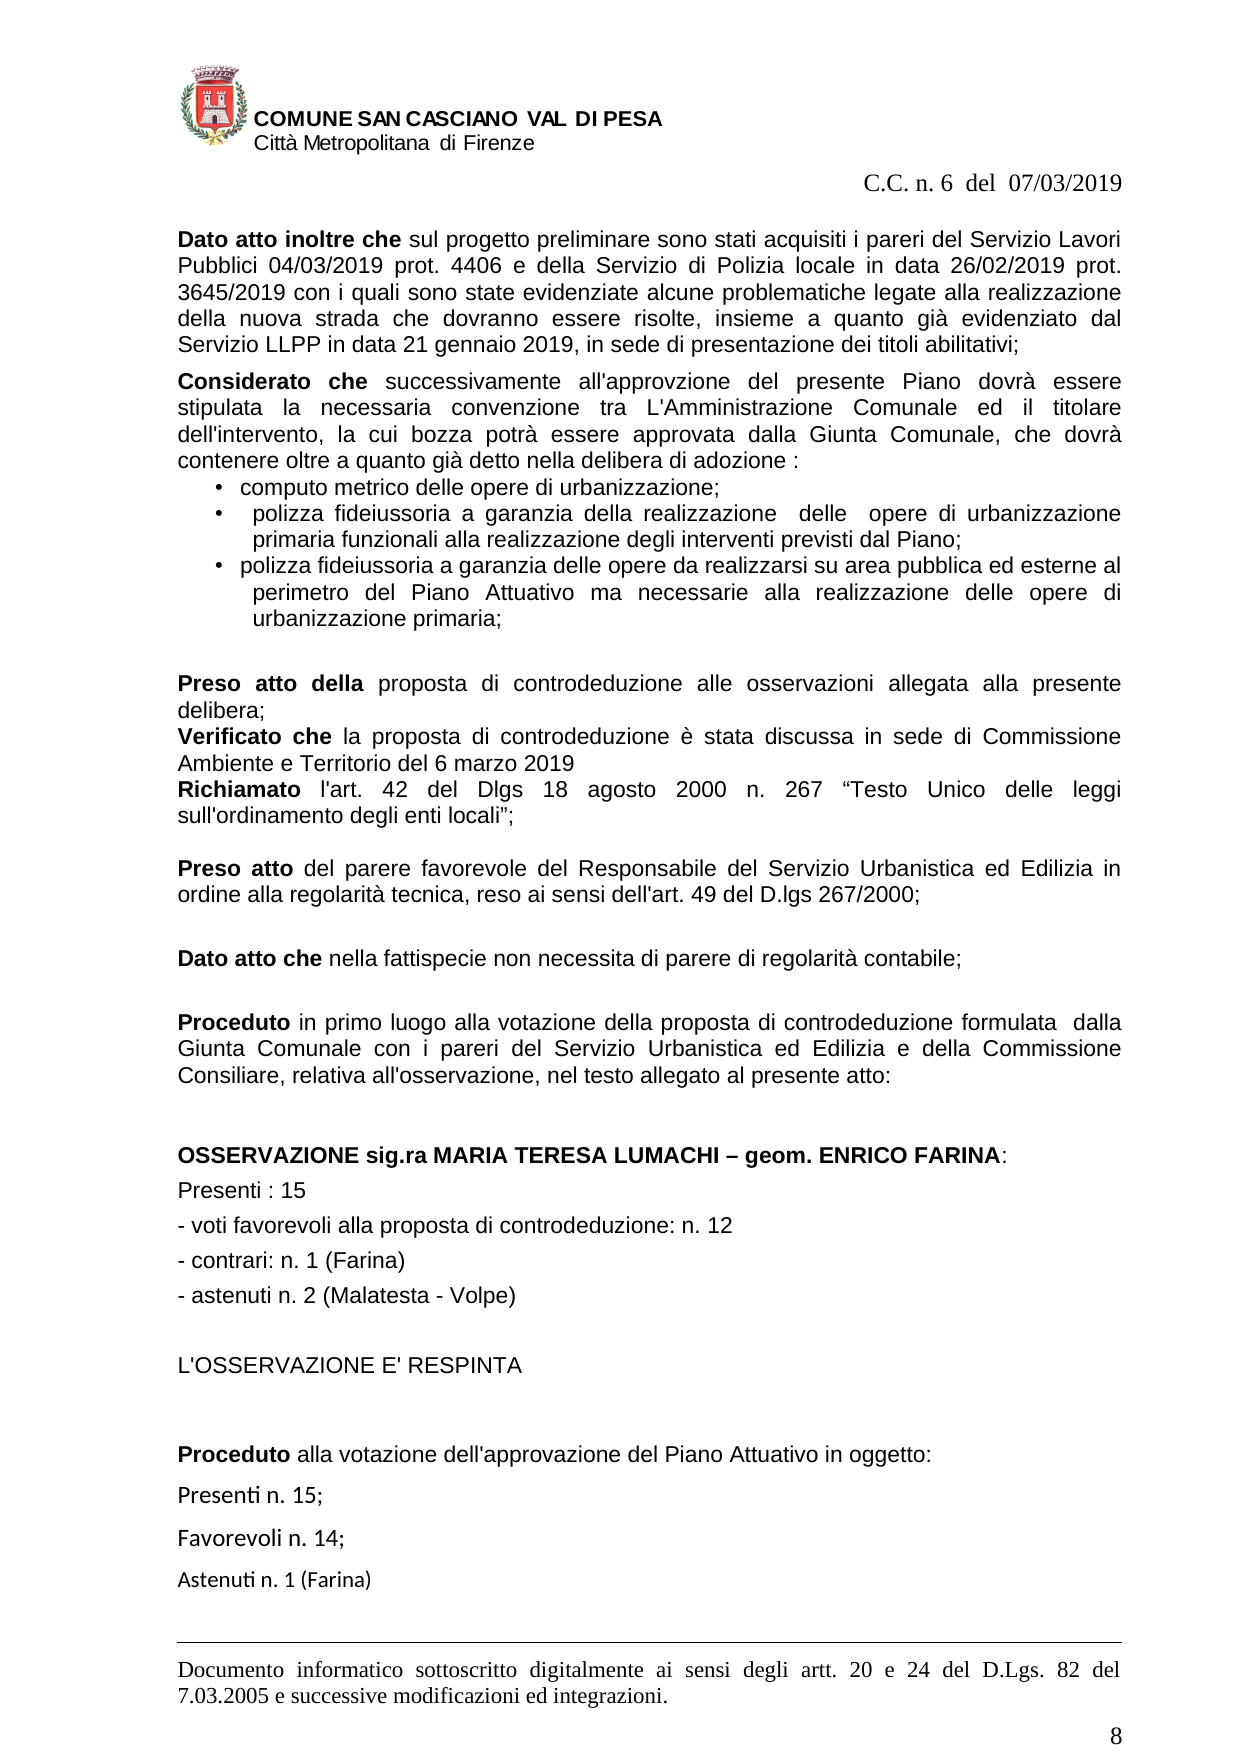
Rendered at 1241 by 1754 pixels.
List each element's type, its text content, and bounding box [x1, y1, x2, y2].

text L'OSSERVAZIONE E' RESPINTA [177, 1346, 1122, 1381]
text - voti favorevoli alla proposta di controdeduzione: n. 12 [177, 1206, 1122, 1241]
text Preso atto della proposta di controdeduzione alle osservazioni allegata alla presente delibera; [177, 670, 1122, 723]
subtitle Dato atto che nella fattispecie non necessita di parere di regolarità contabile; [177, 945, 1122, 971]
list polizza fideiussoria a garanzia della realizzazione delle opere di urbanizzazione primaria funzionali alla realizzazione degli interventi previsti dal Piano; [215, 500, 1122, 552]
text - contrari: n. 1 (Farina) [177, 1241, 1122, 1276]
text Verificato che la proposta di controdeduzione è stata discussa in sede di Commissione Ambiente e Territorio del 6 marzo 2019 [177, 723, 1122, 776]
text Presenti : 15 [177, 1171, 1122, 1206]
text - astenuti n. 2 (Malatesta - Volpe) [177, 1276, 1122, 1311]
list Presenti n. 15; [177, 1479, 1122, 1510]
list computo metrico delle opere di urbanizzazione; [215, 473, 1122, 500]
list polizza fideiussoria a garanzia delle opere da realizzarsi su area pubblica ed esterne al perimetro del Piano Attuativo ma necessarie alla realizzazione delle opere di urbanizzazione primaria; [215, 552, 1122, 632]
text Richiamato l'art. 42 del Dlgs 18 agosto 2000 n. 267 “Testo Unico delle leggi sull'ordinamento degli enti locali”; [177, 776, 1122, 828]
subtitle Proceduto in primo luogo alla votazione della proposta di controdeduzione formulata dalla Giunta Comunale con i pareri del Servizio Urbanistica ed Edilizia e della Commissione Consiliare, relativa all'osservazione, nel testo allegato al presente atto: [177, 1009, 1122, 1088]
list Astenuti n. 1 (Farina) [177, 1565, 1122, 1593]
text OSSERVAZIONE sig.ra MARIA TERESA LUMACHI – geom. ENRICO FARINA: [177, 1136, 1122, 1171]
title Preso atto del parere favorevole del Responsabile del Servizio Urbanistica ed Edilizia in ordine alla regolarità tecnica, reso ai sensi dell'art. 49 del D.lgs 267/2000; [177, 855, 1122, 908]
list Favorevoli n. 14; [177, 1522, 1122, 1553]
subtitle Proceduto alla votazione dell'approvazione del Piano Attuativo in oggetto: [177, 1441, 1122, 1467]
text Considerato che successivamente all'approvzione del presente Piano dovrà essere stipulata la necessaria convenzione tra L'Amministrazione Comunale ed il titolare dell'intervento, la cui bozza potrà essere approvata dalla Giunta Comunale, che dovrà contenere oltre a quanto già detto nella delibera di adozione : [177, 368, 1122, 473]
text Dato atto inoltre che sul progetto preliminare sono stati acquisiti i pareri del Servizio Lavori Pubblici 04/03/2019 prot. 4406 e della Servizio di Polizia locale in data 26/02/2019 prot. 3645/2019 con i quali sono state evidenziate alcune problematiche legate alla realizzazione della nuova strada che dovranno essere risolte, insieme a quanto già evidenziato dal Servizio LLPP in data 21 gennaio 2019, in sede di presentazione dei titoli abilitativi; [177, 226, 1122, 358]
